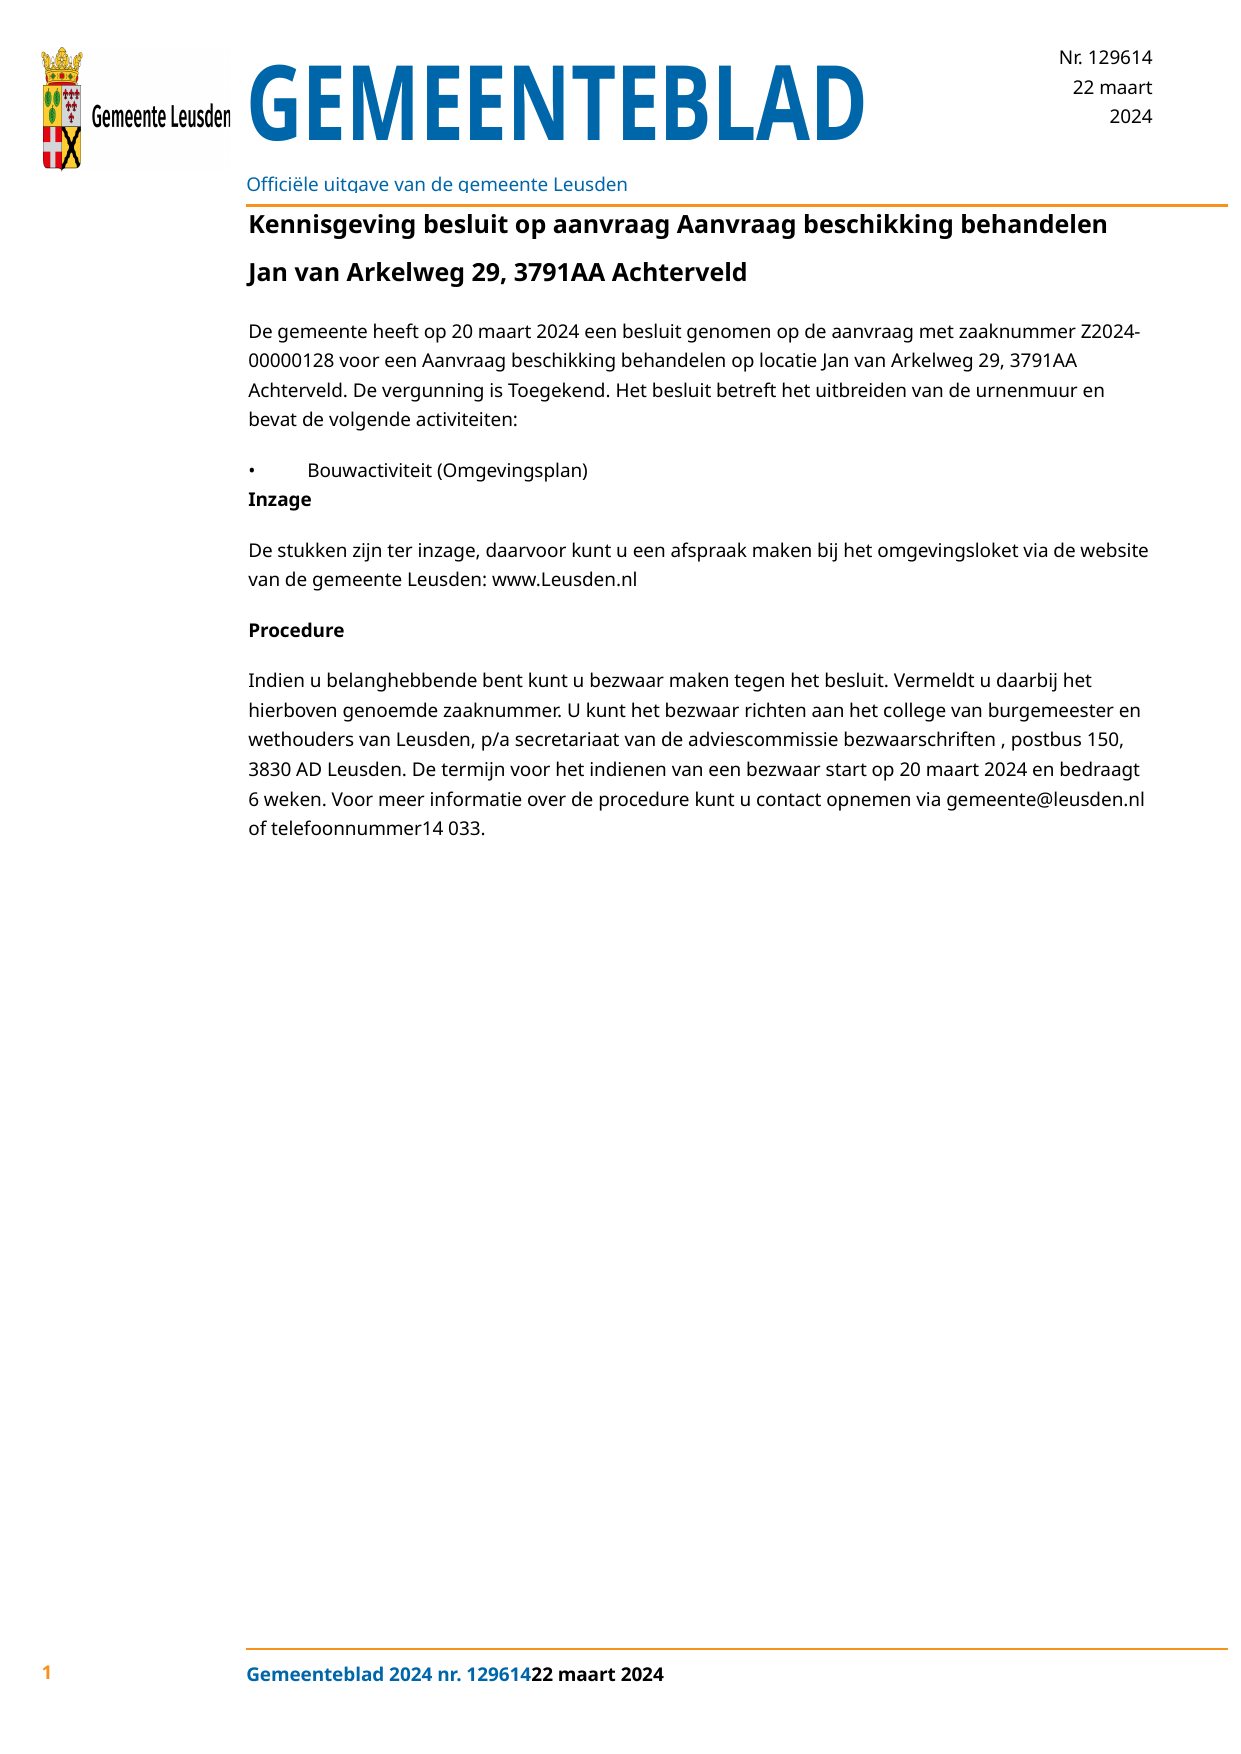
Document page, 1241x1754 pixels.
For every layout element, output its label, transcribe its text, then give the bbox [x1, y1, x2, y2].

text De stukken zijn ter inzage, daarvoor kunt u een afspraak maken bij het omgevingsloket via de website van de gemeente Leusden: www.Leusden.nl [248, 537, 1152, 592]
text Inzage [248, 487, 1152, 512]
text De gemeente heeft op 20 maart 2024 een besluit genomen op de aanvraag met zaaknummer Z2024-00000128 voor een Aanvraag beschikking behandelen op locatie Jan van Arkelweg 29, 3791AA Achterveld. De vergunning is Toegekend. Het besluit betreft het uitbreiden van de urnenmuur en bevat de volgende activiteiten: [248, 318, 1152, 432]
text Kennisgeving besluit op aanvraag Aanvraag beschikking behandelen Jan van Arkelweg 29, 3791AA Achterveld [248, 207, 1152, 288]
list Bouwactiviteit (Omgevingsplan) [248, 457, 1152, 483]
text Procedure [248, 617, 1152, 643]
text Indien u belanghebbende bent kunt u bezwaar maken tegen het besluit. Vermeldt u daarbij het hierboven genoemde zaaknummer. U kunt het bezwaar richten aan het college van burgemeester en wethouders van Leusden, p/a secretariaat van de adviescommissie bezwaarschriften , postbus 150, 3830 AD Leusden. De termijn voor het indienen van een bezwaar start op 20 maart 2024 en bedraagt 6 weken. Voor meer informatie over de procedure kunt u contact opnemen via gemeente@leusden.nl of telefoonnummer14 033. [248, 667, 1152, 841]
picture [41, 47, 231, 172]
